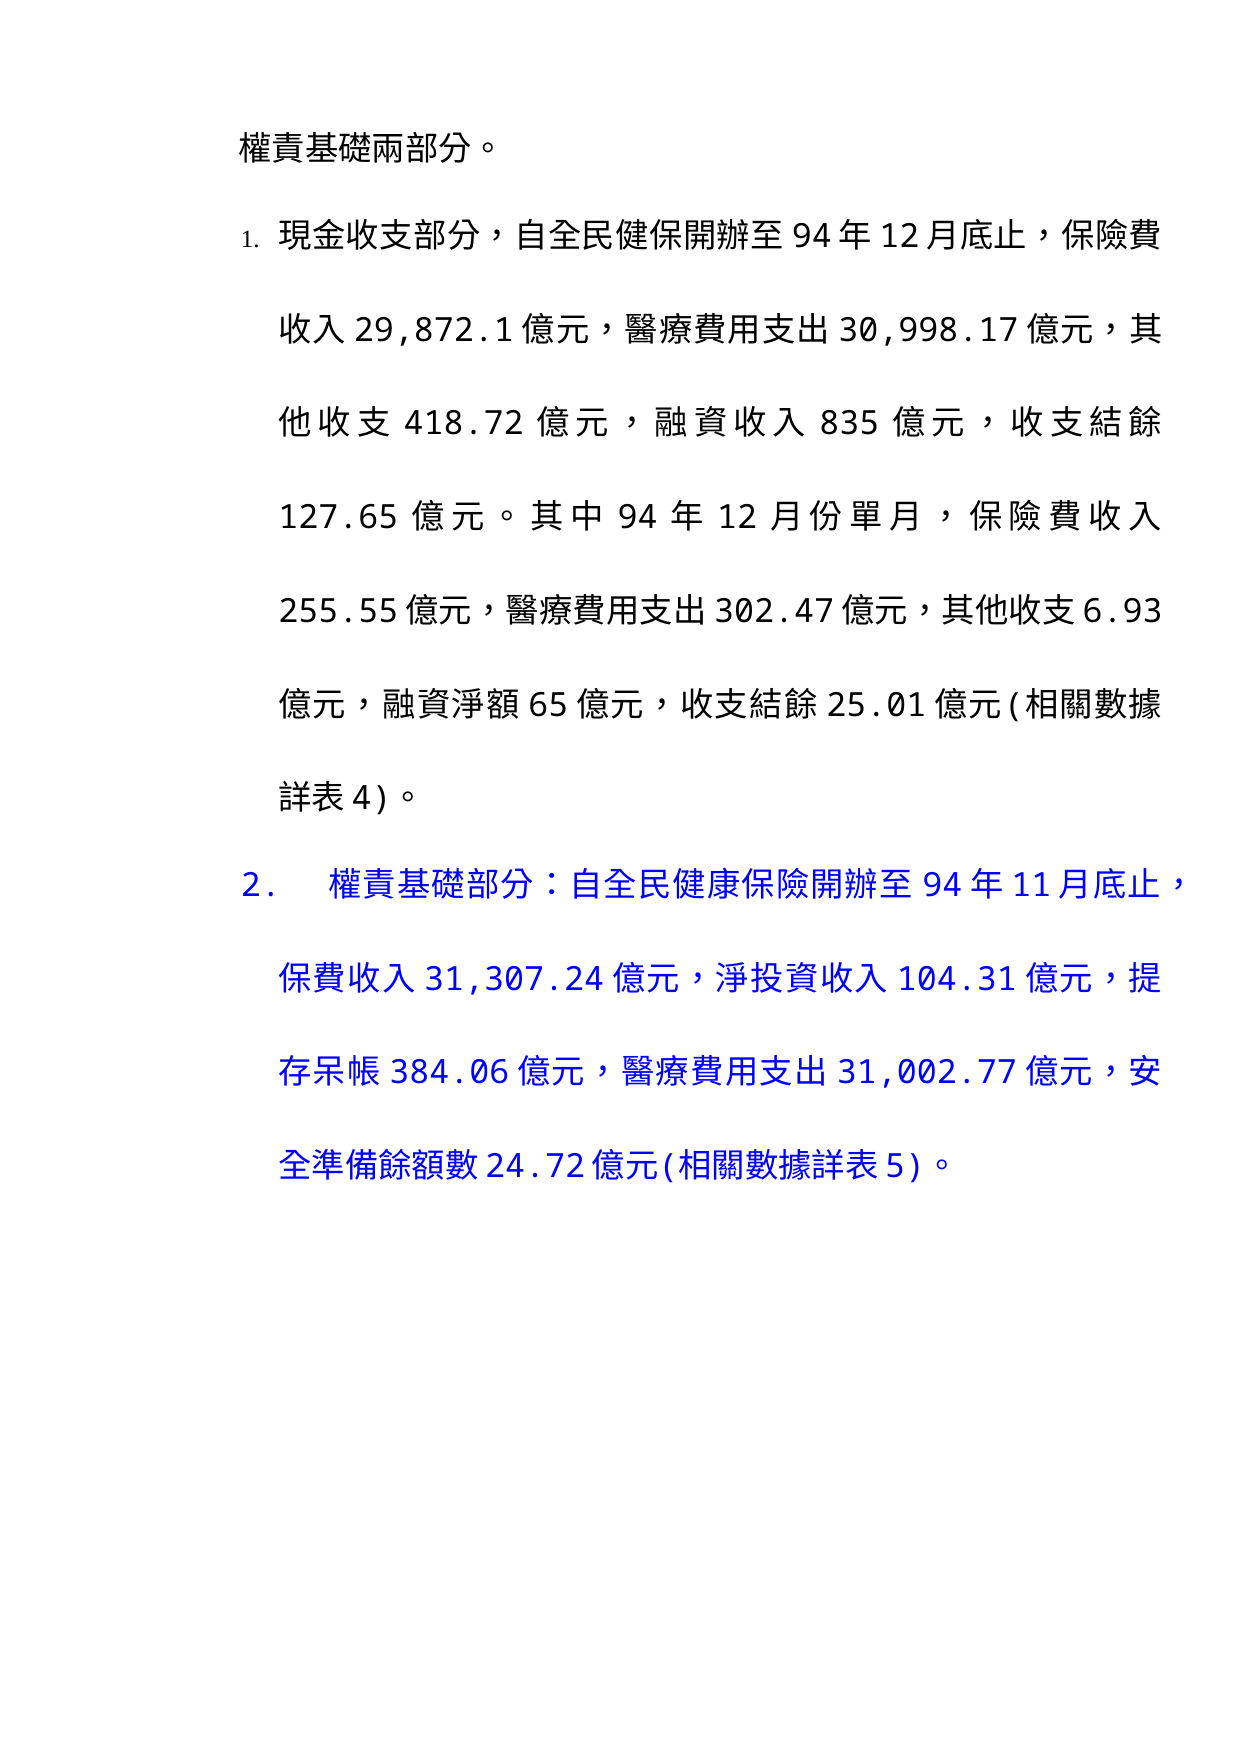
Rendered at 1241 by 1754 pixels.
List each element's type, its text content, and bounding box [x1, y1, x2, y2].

list 現金收支部分，自全民健保開辦至94年12月底止，保險費收入29,872.1億元，醫療費用支出30,998.17億元，其他收支418.72億元，融資收入835億元，收支結餘127.65億元。其中94年12月份單月，保險費收入255.55億元，醫療費用支出302.47億元，其他收支6.93億元，融資淨額65億元，收支結餘25.01億元(相關數據詳表4)。 [241, 191, 1162, 816]
text 權責基礎兩部分。 [238, 104, 1145, 167]
list 權責基礎部分：自全民健康保險開辦至94年11月底止，保費收入31,307.24億元，淨投資收入104.31億元，提存呆帳384.06億元，醫療費用支出31,002.77億元，安全準備餘額數24.72億元(相關數據詳表5)。 [241, 840, 1162, 1184]
